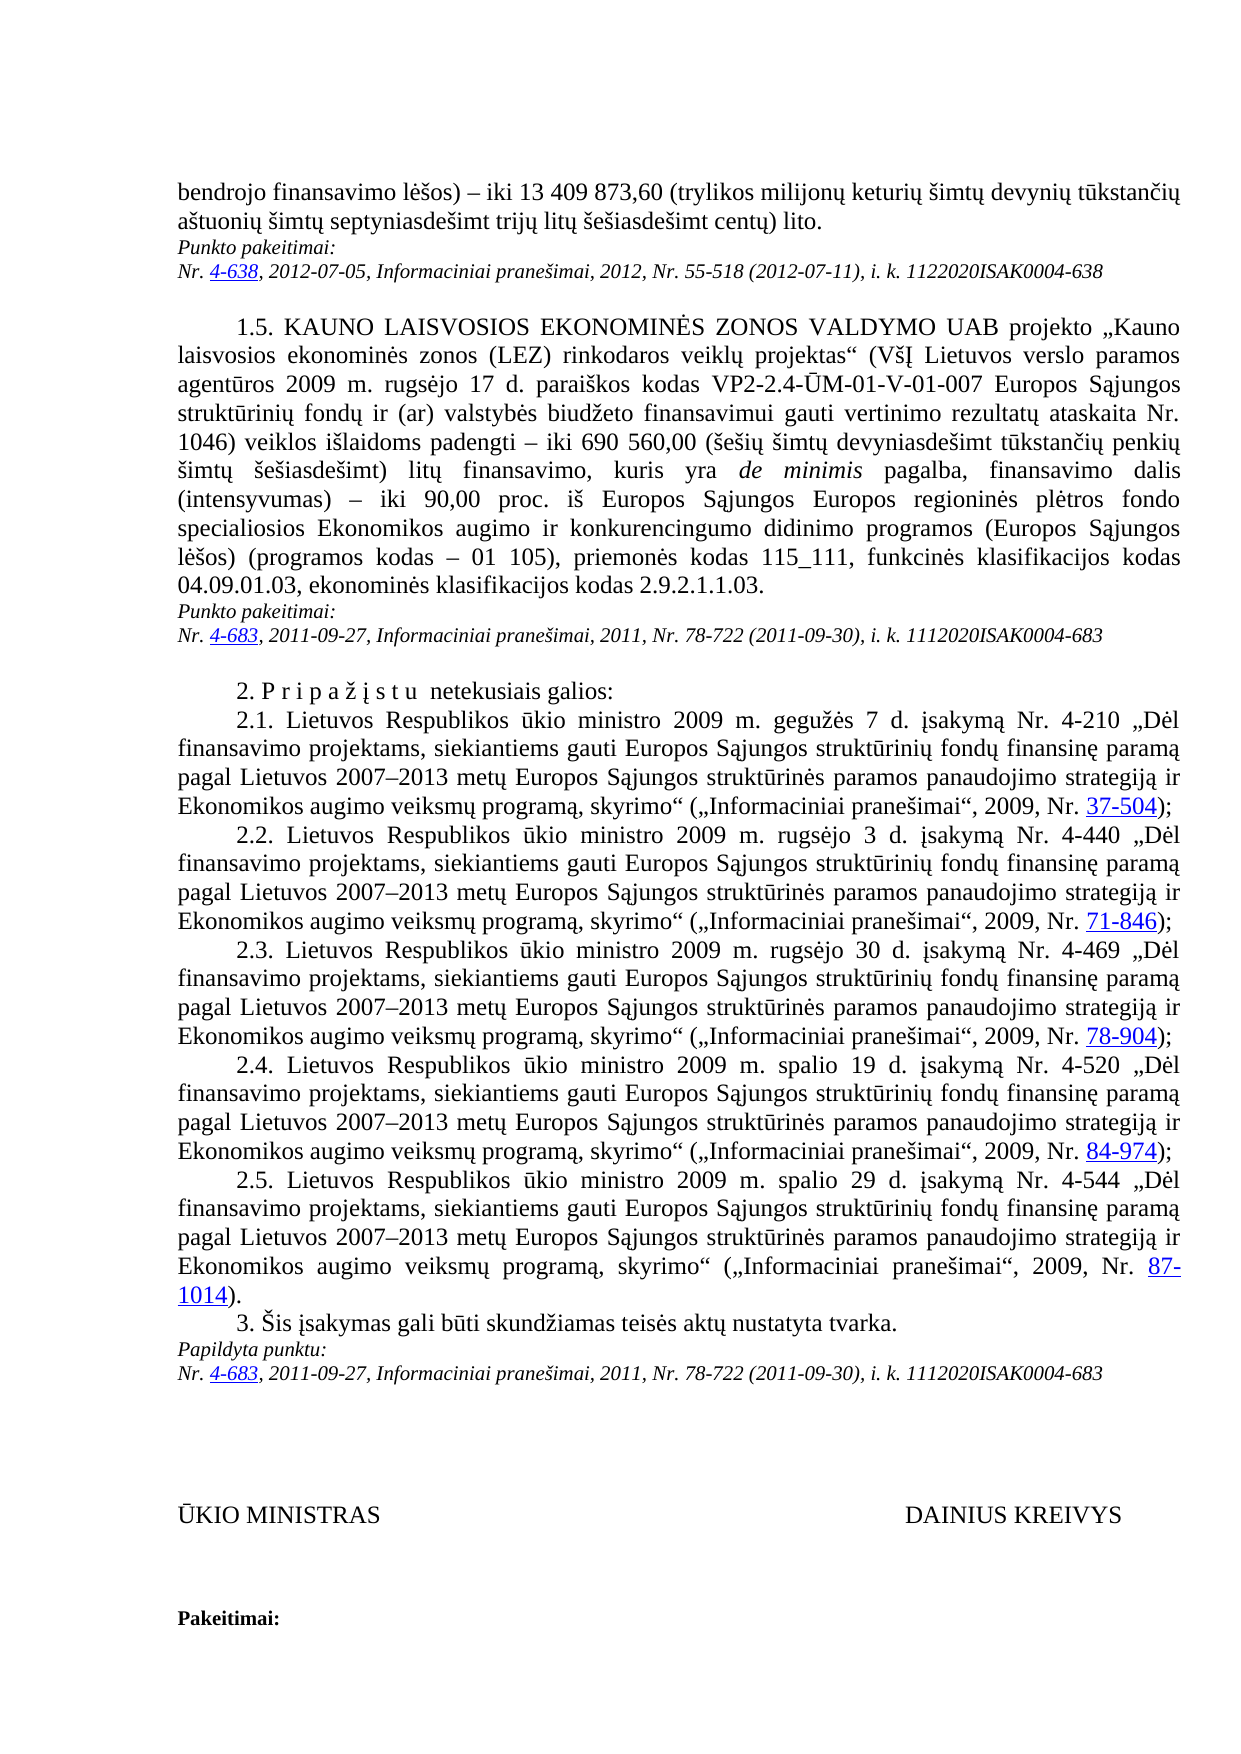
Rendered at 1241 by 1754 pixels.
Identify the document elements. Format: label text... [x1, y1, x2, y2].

text 2.2. Lietuvos Respublikos ūkio ministro 2009 m. rugsėjo 3 d. įsakymą Nr. 4-440 „Dėl finansavimo projektams, siekiantiems gauti Europos Sąjungos struktūrinių fondų finansinę paramą pagal Lietuvos 2007–2013 metų Europos Sąjungos struktūrinės paramos panaudojimo strategiją ir Ekonomikos augimo veiksmų programą, skyrimo“ („Informaciniai pranešimai“, 2009, Nr. 71-846); [177, 820, 1181, 935]
text 3. Šis įsakymas gali būti skundžiamas teisės aktų nustatyta tvarka. [177, 1308, 1181, 1337]
text Pakeitimai: [177, 1606, 1181, 1630]
text 2. Pripažįstu netekusiais galios: [177, 676, 1181, 705]
text 2.3. Lietuvos Respublikos ūkio ministro 2009 m. rugsėjo 30 d. įsakymą Nr. 4-469 „Dėl finansavimo projektams, siekiantiems gauti Europos Sąjungos struktūrinių fondų finansinę paramą pagal Lietuvos 2007–2013 metų Europos Sąjungos struktūrinės paramos panaudojimo strategiją ir Ekonomikos augimo veiksmų programą, skyrimo“ („Informaciniai pranešimai“, 2009, Nr. 78-904); [177, 935, 1181, 1050]
text Punkto pakeitimai: [177, 599, 1181, 623]
text bendrojo finansavimo lėšos) – iki 13 409 873,60 (trylikos milijonų keturių šimtų devynių tūkstančių aštuonių šimtų septyniasdešimt trijų litų šešiasdešimt centų) lito. [177, 177, 1181, 235]
text 2.5. Lietuvos Respublikos ūkio ministro 2009 m. spalio 29 d. įsakymą Nr. 4-544 „Dėl finansavimo projektams, siekiantiems gauti Europos Sąjungos struktūrinių fondų finansinę paramą pagal Lietuvos 2007–2013 metų Europos Sąjungos struktūrinės paramos panaudojimo strategiją ir Ekonomikos augimo veiksmų programą, skyrimo“ („Informaciniai pranešimai“, 2009, Nr. 87-1014). [177, 1165, 1181, 1308]
text Papildyta punktu: [177, 1337, 1181, 1361]
text Punkto pakeitimai: [177, 235, 1181, 259]
text 2.1. Lietuvos Respublikos ūkio ministro 2009 m. gegužės 7 d. įsakymą Nr. 4-210 „Dėl finansavimo projektams, siekiantiems gauti Europos Sąjungos struktūrinių fondų finansinę paramą pagal Lietuvos 2007–2013 metų Europos Sąjungos struktūrinės paramos panaudojimo strategiją ir Ekonomikos augimo veiksmų programą, skyrimo“ („Informaciniai pranešimai“, 2009, Nr. 37-504); [177, 705, 1181, 820]
text Nr. 4-683, 2011-09-27, Informaciniai pranešimai, 2011, Nr. 78-722 (2011-09-30), i. k. 1112020ISAK0004-683 [177, 1361, 1181, 1385]
text Nr. 4-638, 2012-07-05, Informaciniai pranešimai, 2012, Nr. 55-518 (2012-07-11), i. k. 1122020ISAK0004-638 [177, 259, 1181, 283]
text 1.5. KAUNO LAISVOSIOS EKONOMINĖS ZONOS VALDYMO UAB projekto „Kauno laisvosios ekonominės zonos (LEZ) rinkodaros veiklų projektas“ (VšĮ Lietuvos verslo paramos agentūros 2009 m. rugsėjo 17 d. paraiškos kodas VP2-2.4-ŪM-01-V-01-007 Europos Sąjungos struktūrinių fondų ir (ar) valstybės biudžeto finansavimui gauti vertinimo rezultatų ataskaita Nr. 1046) veiklos išlaidoms padengti – iki 690 560,00 (šešių šimtų devyniasdešimt tūkstančių penkių šimtų šešiasdešimt) litų finansavimo, kuris yra de minimis pagalba, finansavimo dalis (intensyvumas) – iki 90,00 proc. iš Europos Sąjungos Europos regioninės plėtros fondo specialiosios Ekonomikos augimo ir konkurencingumo didinimo programos (Europos Sąjungos lėšos) (programos kodas – 01 105), priemonės kodas 115_111, funkcinės klasifikacijos kodas 04.09.01.03, ekonominės klasifikacijos kodas 2.9.2.1.1.03. [177, 312, 1181, 599]
text 2.4. Lietuvos Respublikos ūkio ministro 2009 m. spalio 19 d. įsakymą Nr. 4-520 „Dėl finansavimo projektams, siekiantiems gauti Europos Sąjungos struktūrinių fondų finansinę paramą pagal Lietuvos 2007–2013 metų Europos Sąjungos struktūrinės paramos panaudojimo strategiją ir Ekonomikos augimo veiksmų programą, skyrimo“ („Informaciniai pranešimai“, 2009, Nr. 84-974); [177, 1050, 1181, 1165]
text Nr. 4-683, 2011-09-27, Informaciniai pranešimai, 2011, Nr. 78-722 (2011-09-30), i. k. 1112020ISAK0004-683 [177, 623, 1181, 647]
text Ūkio ministras Dainius Kreivys [177, 1500, 1181, 1529]
